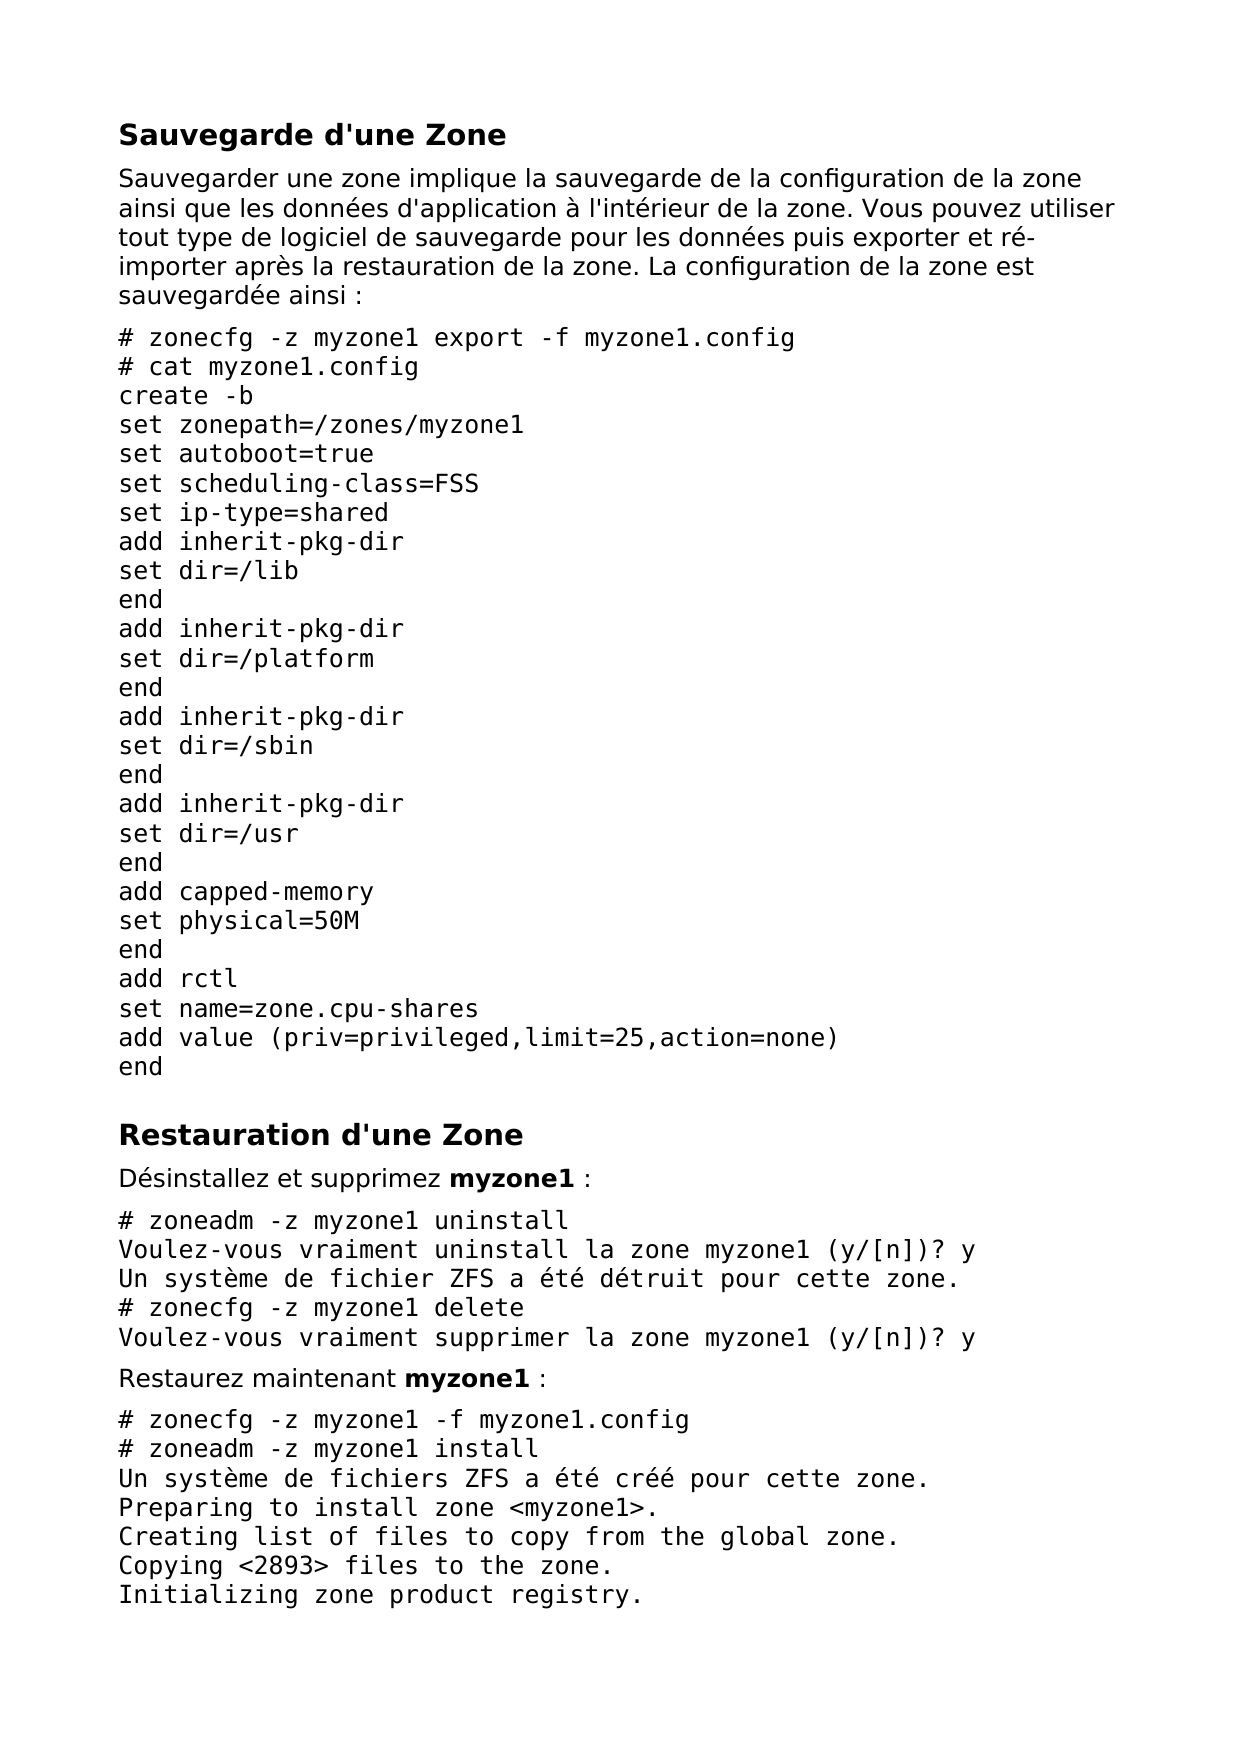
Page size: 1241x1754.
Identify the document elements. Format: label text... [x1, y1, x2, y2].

text Sauvegarder une zone implique la sauvegarde de la configuration de la zone ainsi que les données d'application à l'intérieur de la zone. Vous pouvez utiliser tout type de logiciel de sauvegarde pour les données puis exporter et ré-importer après la restauration de la zone. La configuration de la zone est sauvegardée ainsi : [118, 164, 1122, 310]
text # zonecfg -z myzone1 -f myzone1.config # zoneadm -z myzone1 install Un système de fichiers ZFS a été créé pour cette zone. Preparing to install zone <myzone1>. Creating list of files to copy from the global zone. Copying <2893> files to the zone. Initializing zone product registry. [118, 1405, 1122, 1609]
subtitle Sauvegarde d'une Zone [118, 118, 1122, 152]
text Désinstallez et supprimez myzone1 : [118, 1164, 1122, 1194]
text # zonecfg -z myzone1 export -f myzone1.config # cat myzone1.config create -b set zonepath=/zones/myzone1 set autoboot=true set scheduling-class=FSS set ip-type=shared add inherit-pkg-dir set dir=/lib end add inherit-pkg-dir set dir=/platform end add inherit-pkg-dir set dir=/sbin end add inherit-pkg-dir set dir=/usr end add capped-memory set physical=50M end add rctl set name=zone.cpu-shares add value (priv=privileged,limit=25,action=none) end [118, 323, 1122, 1081]
text Restaurez maintenant myzone1 : [118, 1364, 1122, 1393]
text # zoneadm -z myzone1 uninstall Voulez-vous vraiment uninstall la zone myzone1 (y/[n])? y Un système de fichier ZFS a été détruit pour cette zone. # zonecfg -z myzone1 delete Voulez-vous vraiment supprimer la zone myzone1 (y/[n])? y [118, 1206, 1122, 1352]
subtitle Restauration d'une Zone [118, 1118, 1122, 1152]
